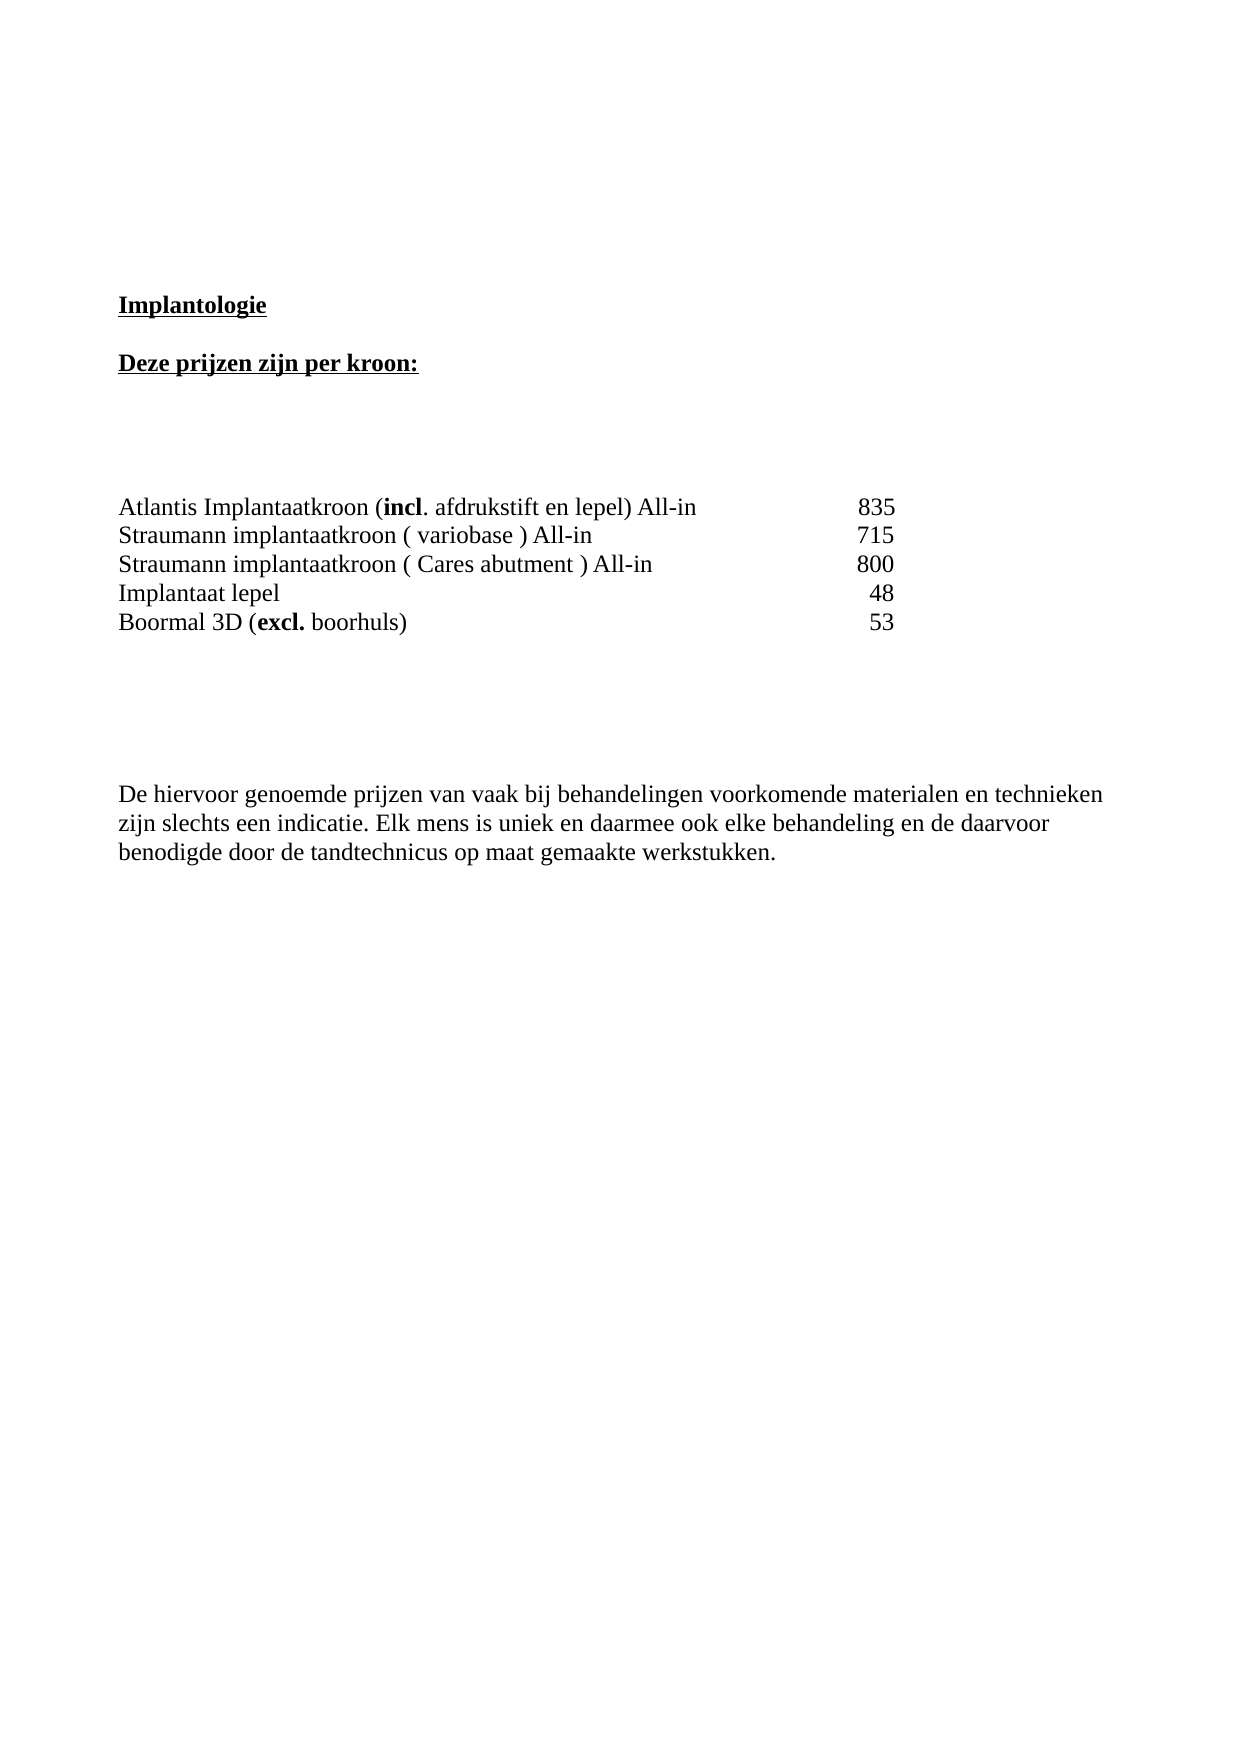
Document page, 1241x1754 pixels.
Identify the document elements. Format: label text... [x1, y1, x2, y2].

text Deze prijzen zijn per kroon: [118, 348, 1122, 377]
text Atlantis Implantaatkroon (incl. afdrukstift en lepel) All-in 835 [118, 492, 1122, 521]
text Implantologie [118, 291, 1122, 319]
text Implantaat lepel 48 [118, 578, 1122, 607]
text Straumann implantaatkroon ( variobase ) All-in 715 [118, 521, 1122, 549]
text Boormal 3D (excl. boorhuls) 53 [118, 607, 1122, 636]
text De hiervoor genoemde prijzen van vaak bij behandelingen voorkomende materialen en technieken zijn slechts een indicatie. Elk mens is uniek en daarmee ook elke behandeling en de daarvoor benodigde door de tandtechnicus op maat gemaakte werkstukken. [118, 779, 1122, 866]
text Straumann implantaatkroon ( Cares abutment ) All-in 800 [118, 549, 1122, 578]
